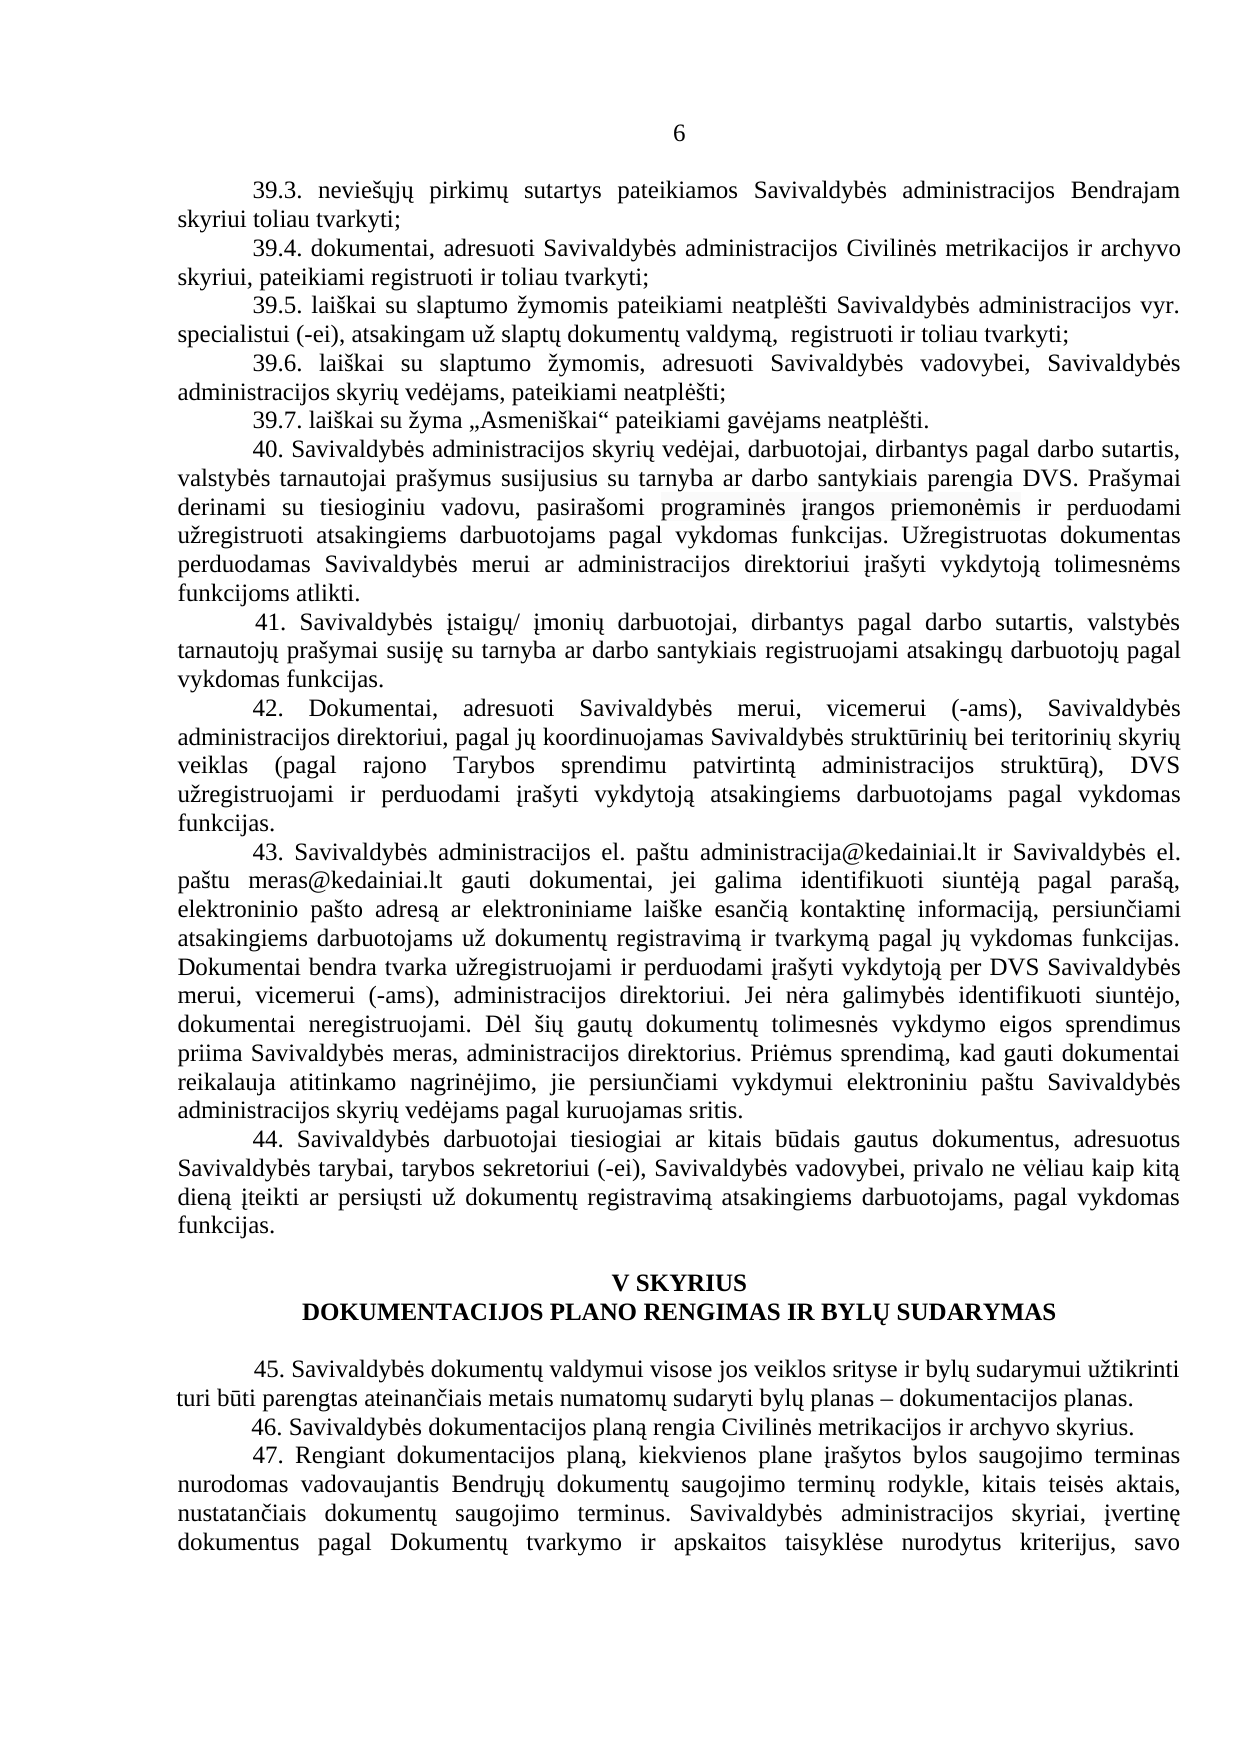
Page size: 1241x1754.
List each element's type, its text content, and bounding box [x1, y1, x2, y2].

text 39.4. dokumentai, adresuoti Savivaldybės administracijos Civilinės metrikacijos ir archyvo skyriui, pateikiami registruoti ir toliau tvarkyti; [177, 233, 1181, 291]
text 42. Dokumentai, adresuoti Savivaldybės merui, vicemerui (-ams), Savivaldybės administracijos direktoriui, pagal jų koordinuojamas Savivaldybės struktūrinių bei teritorinių skyrių veiklas (pagal rajono Tarybos sprendimu patvirtintą administracijos struktūrą), DVS užregistruojami ir perduodami įrašyti vykdytoją atsakingiems darbuotojams pagal vykdomas funkcijas. [177, 693, 1181, 837]
text DOKUMENTACIJOS PLANO RENGIMAS IR BYLŲ SUDARYMAS [177, 1297, 1181, 1326]
text 39.5. laiškai su slaptumo žymomis pateikiami neatplėšti Savivaldybės administracijos vyr. specialistui (-ei), atsakingam už slaptų dokumentų valdymą, registruoti ir toliau tvarkyti; [177, 291, 1181, 348]
text 41. Savivaldybės įstaigų/ įmonių darbuotojai, dirbantys pagal darbo sutartis, valstybės tarnautojų prašymai susiję su tarnyba ar darbo santykiais registruojami atsakingų darbuotojų pagal vykdomas funkcijas. [177, 607, 1181, 693]
text 39.6. laiškai su slaptumo žymomis, adresuoti Savivaldybės vadovybei, Savivaldybės administracijos skyrių vedėjams, pateikiami neatplėšti; [177, 348, 1181, 406]
text V SKYRIUS [177, 1268, 1181, 1297]
text 45. Savivaldybės dokumentų valdymui visose jos veiklos srityse ir bylų sudarymui užtikrinti [215, 1354, 1181, 1383]
text 46. Savivaldybės dokumentacijos planą rengia Civilinės metrikacijos ir archyvo skyrius. [251, 1412, 1181, 1441]
text 43. Savivaldybės administracijos el. paštu administracija@kedainiai.lt ir Savivaldybės el. paštu meras@kedainiai.lt gauti dokumentai, jei galima identifikuoti siuntėją pagal parašą, elektroninio pašto adresą ar elektroniniame laiške esančią kontaktinę informaciją, persiunčiami atsakingiems darbuotojams už dokumentų registravimą ir tvarkymą pagal jų vykdomas funkcijas. Dokumentai bendra tvarka užregistruojami ir perduodami įrašyti vykdytoją per DVS Savivaldybės merui, vicemerui (-ams), administracijos direktoriui. Jei nėra galimybės identifikuoti siuntėjo, dokumentai neregistruojami. Dėl šių gautų dokumentų tolimesnės vykdymo eigos sprendimus priima Savivaldybės meras, administracijos direktorius. Priėmus sprendimą, kad gauti dokumentai reikalauja atitinkamo nagrinėjimo, jie persiunčiami vykdymui elektroniniu paštu Savivaldybės administracijos skyrių vedėjams pagal kuruojamas sritis. [177, 837, 1181, 1124]
text 47. Rengiant dokumentacijos planą, kiekvienos plane įrašytos bylos saugojimo terminas nurodomas vadovaujantis Bendrųjų dokumentų saugojimo terminų rodykle, kitais teisės aktais, nustatančiais dokumentų saugojimo terminus. Savivaldybės administracijos skyriai, įvertinę dokumentus pagal Dokumentų tvarkymo ir apskaitos taisyklėse nurodytus kriterijus, savo [177, 1441, 1181, 1556]
text 39.7. laiškai su žyma „Asmeniškai“ pateikiami gavėjams neatplėšti. [177, 406, 1181, 434]
text turi būti parengtas ateinančiais metais numatomų sudaryti bylų planas – dokumentacijos planas. [176, 1383, 1181, 1412]
text 39.3. neviešųjų pirkimų sutartys pateikiamos Savivaldybės administracijos Bendrajam skyriui toliau tvarkyti; [177, 176, 1181, 233]
text 44. Savivaldybės darbuotojai tiesiogiai ar kitais būdais gautus dokumentus, adresuotus Savivaldybės tarybai, tarybos sekretoriui (-ei), Savivaldybės vadovybei, privalo ne vėliau kaip kitą dieną įteikti ar persiųsti už dokumentų registravimą atsakingiems darbuotojams, pagal vykdomas funkcijas. [177, 1124, 1181, 1239]
text 40. Savivaldybės administracijos skyrių vedėjai, darbuotojai, dirbantys pagal darbo sutartis, valstybės tarnautojai prašymus susijusius su tarnyba ar darbo santykiais parengia DVS. Prašymai derinami su tiesioginiu vadovu, pasirašomi programinės įrangos priemonėmis ir perduodami užregistruoti atsakingiems darbuotojams pagal vykdomas funkcijas. Užregistruotas dokumentas perduodamas Savivaldybės merui ar administracijos direktoriui įrašyti vykdytoją tolimesnėms funkcijoms atlikti. [177, 434, 1181, 607]
